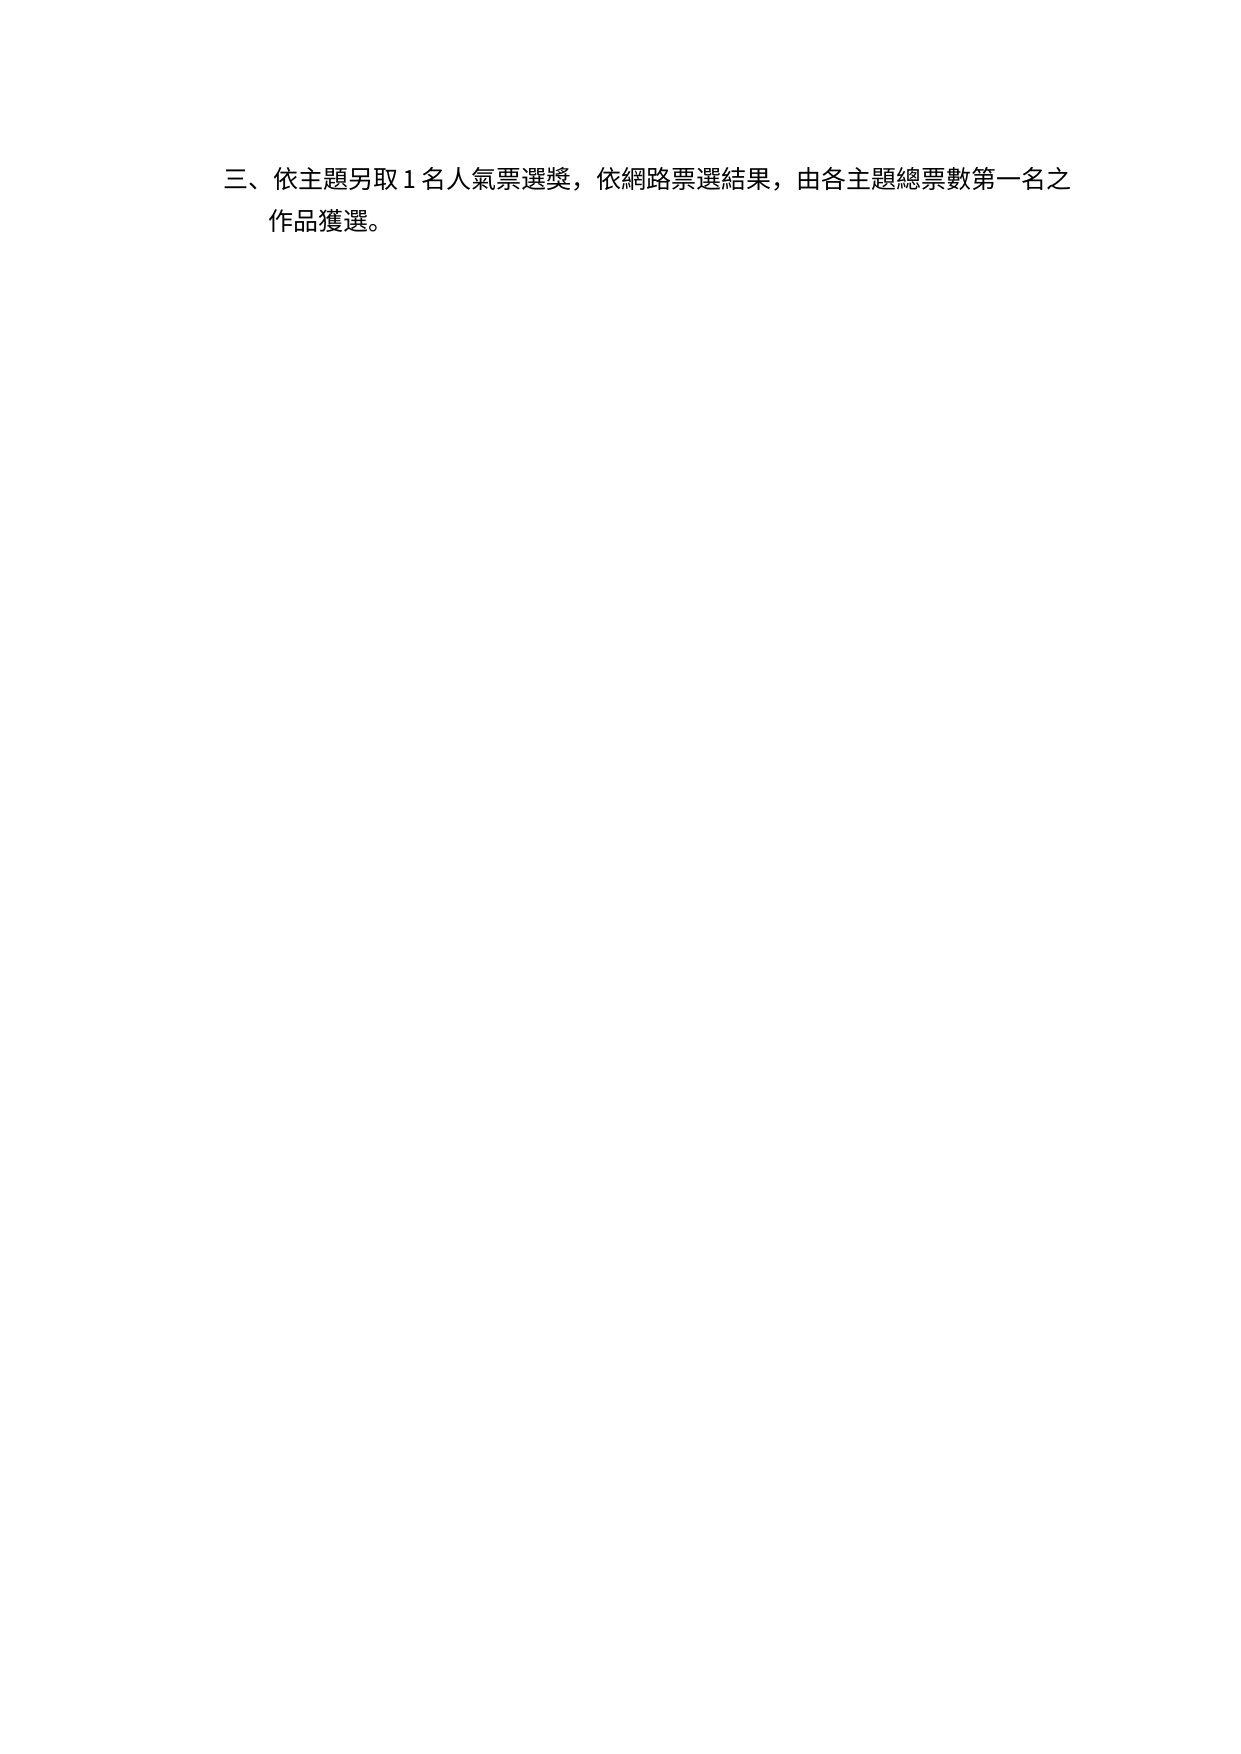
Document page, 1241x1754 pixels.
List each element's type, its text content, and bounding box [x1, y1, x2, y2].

text 三、依主題另取1名人氣票選獎，依網路票選結果，由各主題總票數第一名之作品獲選。 [224, 160, 1090, 238]
